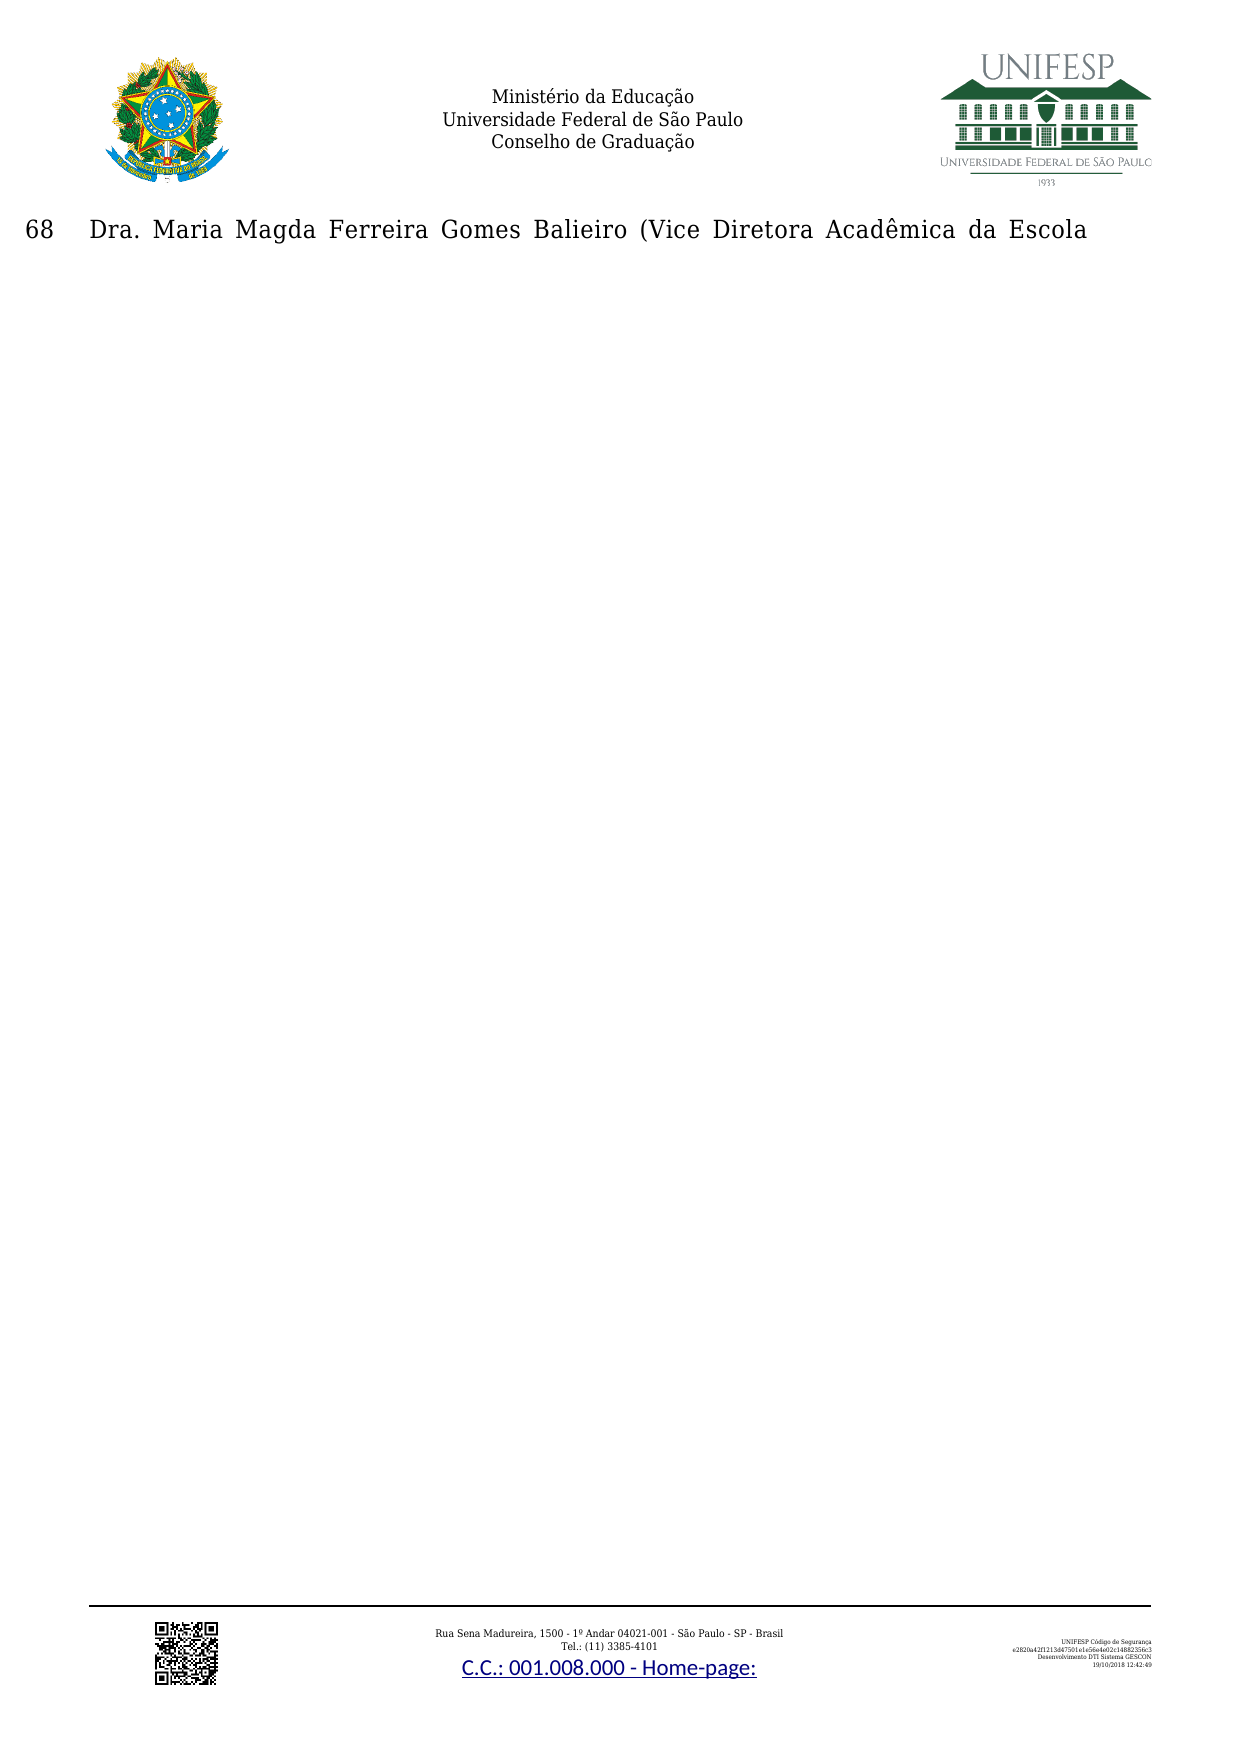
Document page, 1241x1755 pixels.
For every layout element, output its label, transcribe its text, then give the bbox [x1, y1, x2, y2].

list Dra. Maria Magda Ferreira Gomes Balieiro (Vice Diretora Acadêmica da Escola [25, 215, 1166, 244]
